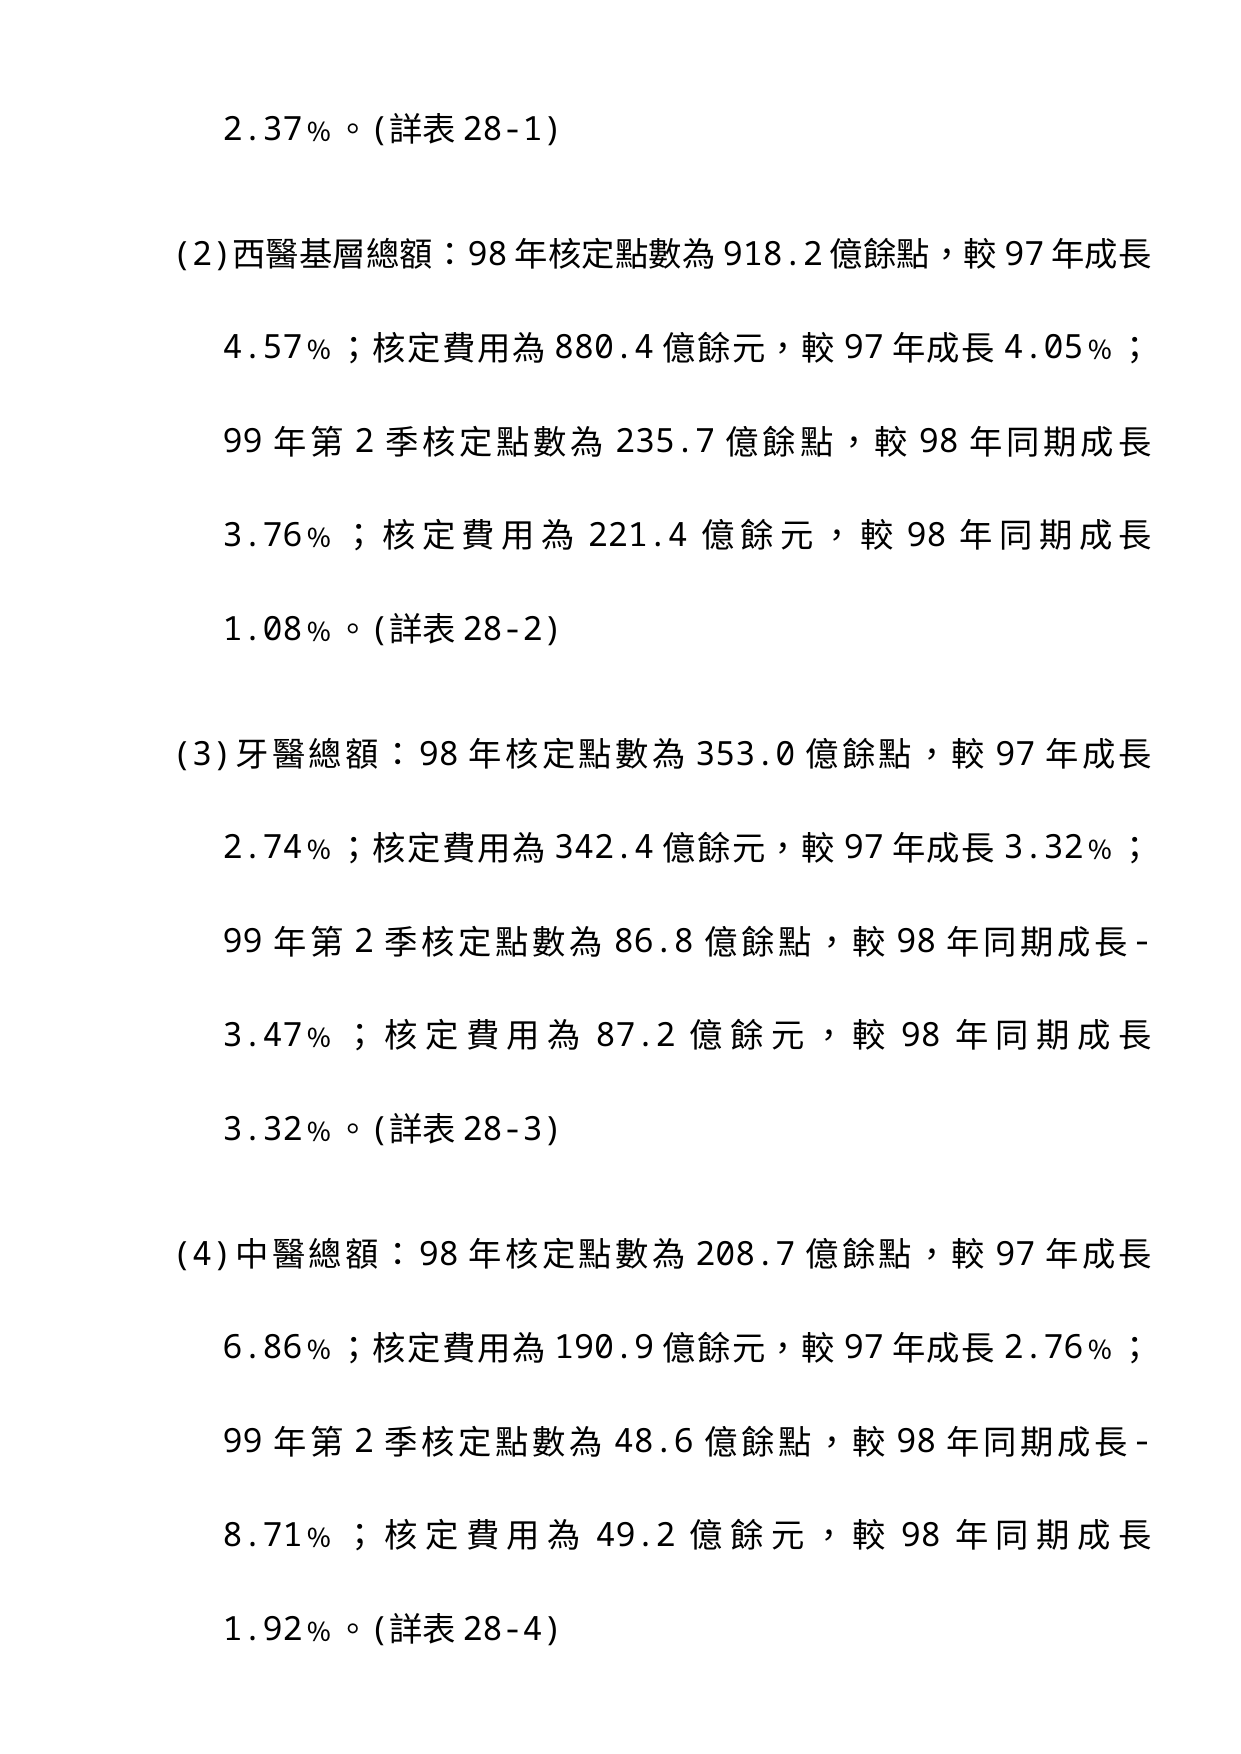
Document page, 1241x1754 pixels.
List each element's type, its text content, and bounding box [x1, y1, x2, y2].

text (4)中醫總額：98年核定點數為208.7億餘點，較97年成長6.86﹪；核定費用為190.9億餘元，較97年成長2.76﹪；99年第2季核定點數為48.6億餘點，較98年同期成長-8.71﹪；核定費用為49.2億餘元，較98年同期成長1.92﹪。(詳表28-4) [172, 1210, 1152, 1648]
text (2)西醫基層總額：98年核定點數為918.2億餘點，較97年成長4.57﹪；核定費用為880.4億餘元，較97年成長4.05﹪；99年第2季核定點數為235.7億餘點，較98年同期成長3.76﹪；核定費用為221.4億餘元，較98年同期成長1.08﹪。(詳表28-2) [172, 210, 1152, 648]
text 2.37﹪。(詳表28-1) [172, 85, 1152, 148]
text (3)牙醫總額：98年核定點數為353.0億餘點，較97年成長2.74﹪；核定費用為342.4億餘元，較97年成長3.32﹪；99年第2季核定點數為86.8億餘點，較98年同期成長-3.47﹪；核定費用為87.2億餘元，較98年同期成長3.32﹪。(詳表28-3) [172, 710, 1152, 1148]
